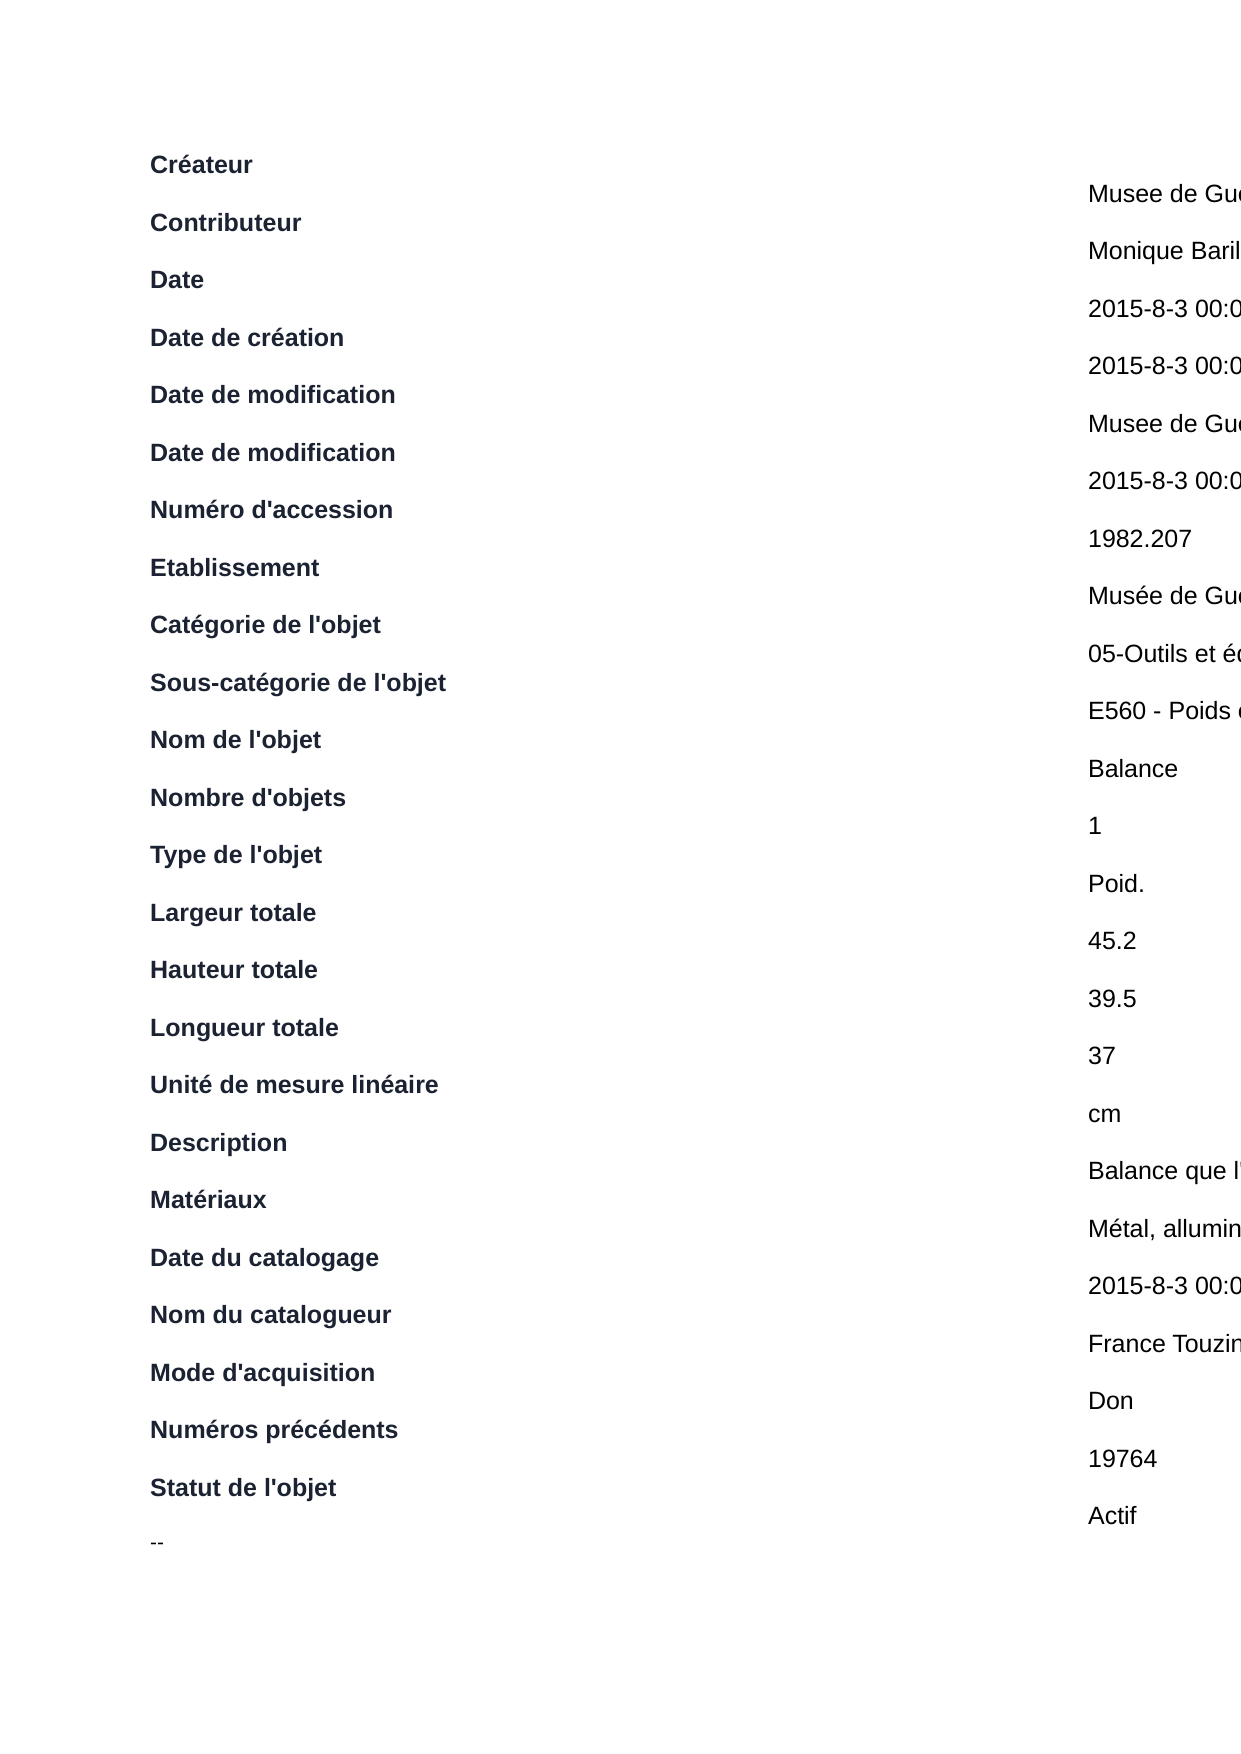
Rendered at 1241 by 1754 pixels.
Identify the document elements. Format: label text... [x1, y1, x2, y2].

text 37 [1088, 1041, 1240, 1070]
text Balance que l'on servait dans les marché d'alimentation. [1088, 1156, 1240, 1185]
text Nom de l'objet [150, 725, 1090, 754]
text 2015-8-3 00:00 [1088, 466, 1240, 495]
text Hauteur totale [150, 955, 1090, 984]
text Catégorie de l'objet [150, 610, 1090, 639]
text E560 - Poids et mesure [1088, 696, 1240, 725]
text 19764 [1088, 1444, 1240, 1472]
text 1 [1088, 811, 1240, 840]
text Créateur [150, 150, 1090, 179]
text Sous-catégorie de l'objet [150, 667, 1090, 696]
text Actif [1088, 1501, 1240, 1530]
text Poid. [1088, 869, 1240, 897]
text Monique Baril [1088, 236, 1240, 265]
text 39.5 [1088, 984, 1240, 1012]
text France Touzin [1088, 1329, 1240, 1357]
text Nom du catalogueur [150, 1300, 1090, 1329]
text 45.2 [1088, 926, 1240, 955]
text Musée de Guérin [1088, 581, 1240, 610]
text Date de modification [150, 380, 1090, 409]
text Don [1088, 1386, 1240, 1415]
text Date du catalogage [150, 1242, 1090, 1271]
text Description [150, 1127, 1090, 1156]
text Date de modification [150, 437, 1090, 466]
text Numéro d'accession [150, 495, 1090, 524]
text Etablissement [150, 552, 1090, 581]
text 2015-8-3 00:00 [1088, 294, 1240, 322]
text Métal, alluminium, plastique. [1088, 1214, 1240, 1242]
text Mode d'acquisition [150, 1357, 1090, 1386]
text 2015-8-3 00:00 [1088, 351, 1240, 380]
text Musee de Guerin - Gestionnaire (MDG) [1088, 179, 1240, 207]
text Longueur totale [150, 1012, 1090, 1041]
text Date de création [150, 322, 1090, 351]
text -- [150, 1530, 1090, 1554]
text Contributeur [150, 207, 1090, 236]
text Balance [1088, 754, 1240, 782]
text cm [1088, 1099, 1240, 1127]
text 1982.207 [1088, 524, 1240, 552]
text 2015-8-3 00:00 [1088, 1271, 1240, 1300]
text Statut de l'objet [150, 1472, 1090, 1501]
text Nombre d'objets [150, 782, 1090, 811]
text Matériaux [150, 1185, 1090, 1214]
text Unité de mesure linéaire [150, 1070, 1090, 1099]
text Musee de Guerin - Gestionnaire (MDG) [1088, 409, 1240, 437]
text Type de l'objet [150, 840, 1090, 869]
text Largeur totale [150, 897, 1090, 926]
text 05-Outils et équipement de science et technologie [1088, 639, 1240, 667]
text Date [150, 265, 1090, 294]
text Numéros précédents [150, 1415, 1090, 1444]
